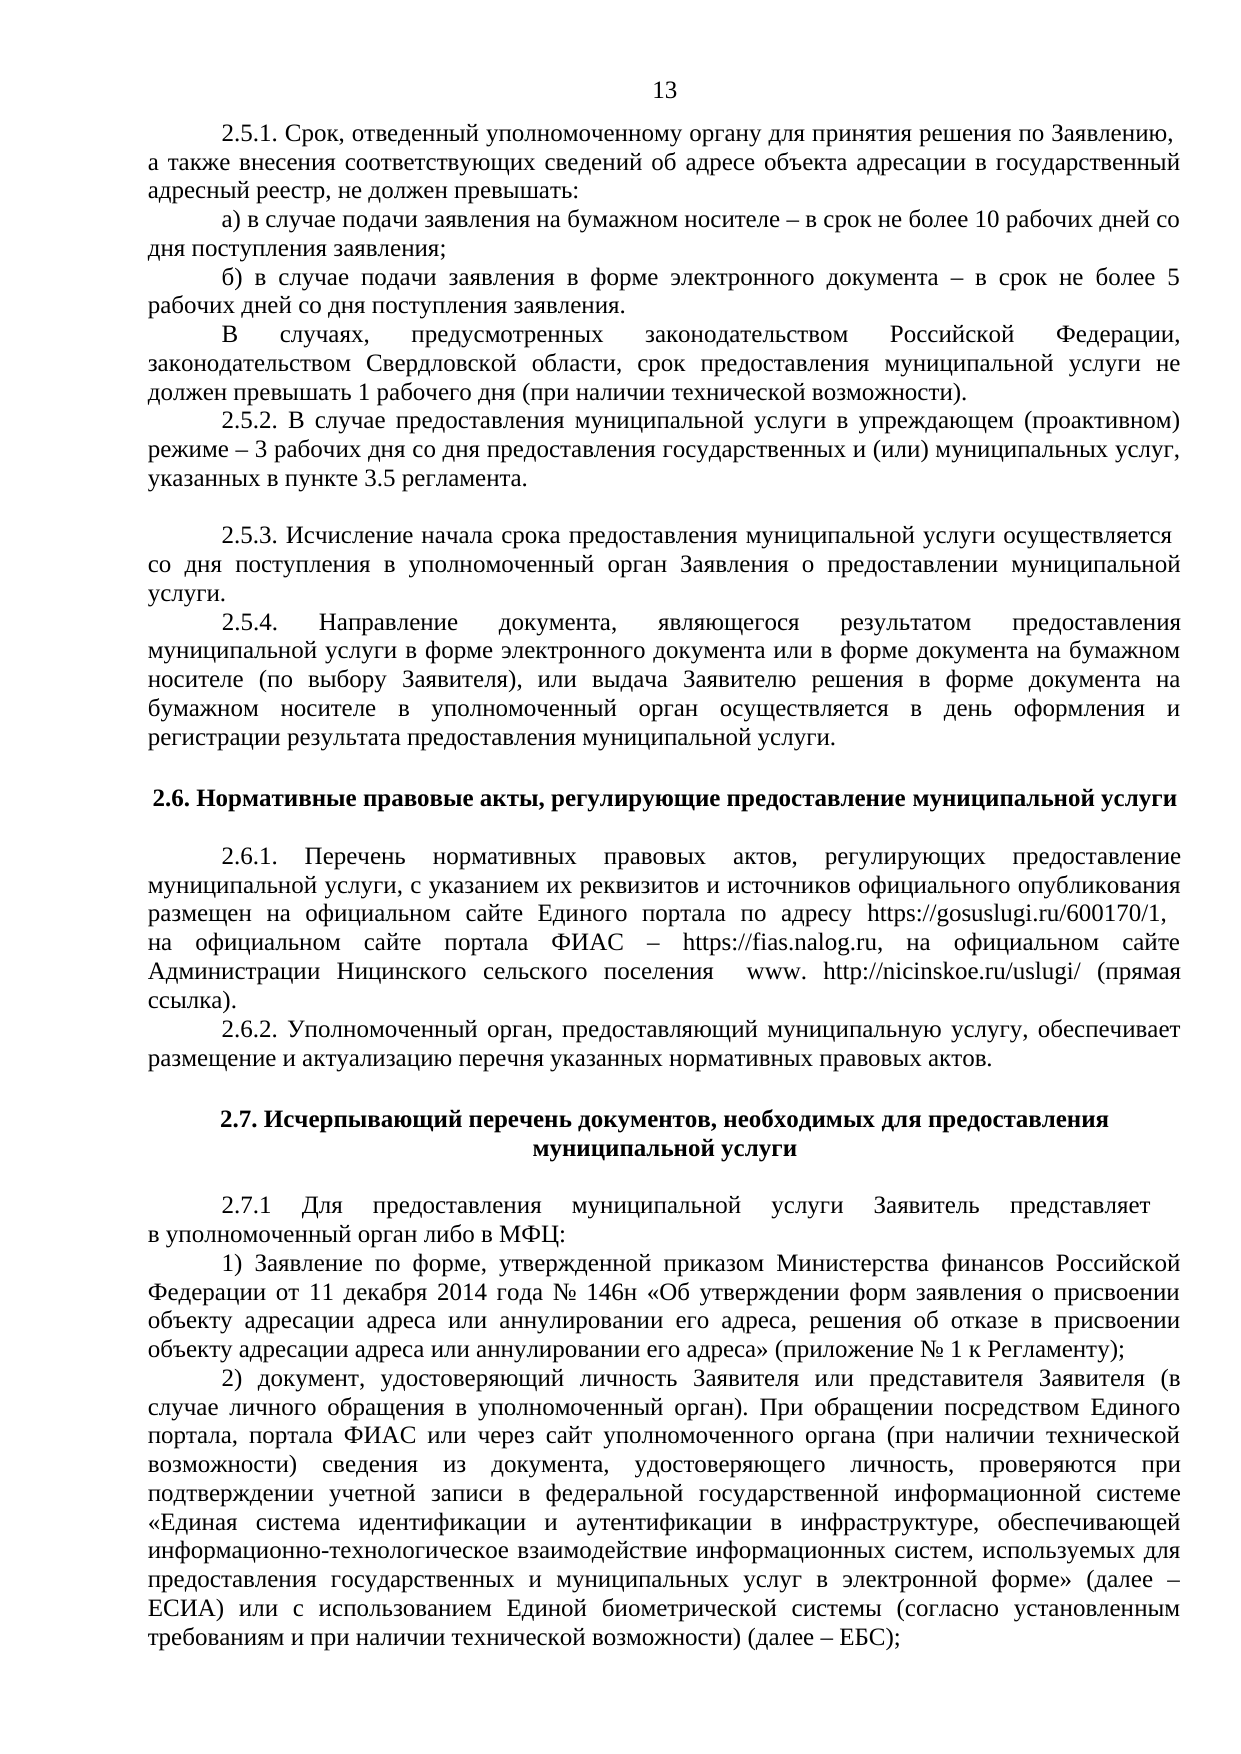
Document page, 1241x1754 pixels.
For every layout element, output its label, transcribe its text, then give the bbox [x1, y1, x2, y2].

text 2.6.1. Перечень нормативных правовых актов, регулирующих предоставление муниципальной услуги, с указанием их реквизитов и источников официального опубликования размещен на официальном сайте Единого портала по адресу https://gosuslugi.ru/600170/1, на официальном сайте портала ФИАС – https://fias.nalog.ru, на официальном сайте Администрации Ницинского сельского поселения www. http://nicinskoe.ru/uslugi/ (прямая ссылка). [148, 841, 1181, 1014]
text 1) Заявление по форме, утвержденной приказом Министерства финансов Российской Федерации от 11 декабря 2014 года № 146н «Об утверждении форм заявления о присвоении объекту адресации адреса или аннулировании его адреса, решения об отказе в присвоении объекту адресации адреса или аннулировании его адреса» (приложение № 1 к Регламенту); [148, 1248, 1181, 1363]
text 2.7.1 Для предоставления муниципальной услуги Заявитель представляет в уполномоченный орган либо в МФЦ: [148, 1191, 1181, 1248]
text 2.5.4. Направление документа, являющегося результатом предоставления муниципальной услуги в форме электронного документа или в форме документа на бумажном носителе (по выбору Заявителя), или выдача Заявителю решения в форме документа на бумажном носителе в уполномоченный орган осуществляется в день оформления и регистрации результата предоставления муниципальной услуги. [148, 607, 1181, 751]
text 2.5.3. Исчисление начала срока предоставления муниципальной услуги осуществляется со дня поступления в уполномоченный орган Заявления о предоставлении муниципальной услуги. [148, 521, 1181, 607]
text В случаях, предусмотренных законодательством Российской Федерации, законодательством Свердловской области, срок предоставления муниципальной услуги не должен превышать 1 рабочего дня (при наличии технической возможности). [148, 319, 1181, 406]
text 2.5.1. Срок, отведенный уполномоченному органу для принятия решения по Заявлению, а также внесения соответствующих сведений об адресе объекта адресации в государственный адресный реестр, не должен превышать: [148, 118, 1181, 204]
text 2.6.2. Уполномоченный орган, предоставляющий муниципальную услугу, обеспечивает размещение и актуализацию перечня указанных нормативных правовых актов. [148, 1014, 1181, 1071]
text 2.5.2. В случае предоставления муниципальной услуги в упреждающем (проактивном) режиме – 3 рабочих дня со дня предоставления государственных и (или) муниципальных услуг, указанных в пункте 3.5 регламента. [148, 406, 1181, 492]
subtitle 2.7. Исчерпывающий перечень документов, необходимых для предоставления муниципальной услуги [148, 1104, 1181, 1162]
text а) в случае подачи заявления на бумажном носителе – в срок не более 10 рабочих дней со дня поступления заявления; [148, 204, 1181, 262]
subtitle 2.6. Нормативные правовые акты, регулирующие предоставление муниципальной услуги [148, 783, 1181, 812]
text б) в случае подачи заявления в форме электронного документа – в срок не более 5 рабочих дней со дня поступления заявления. [148, 262, 1181, 319]
text 2) документ, удостоверяющий личность Заявителя или представителя Заявителя (в случае личного обращения в уполномоченный орган). При обращении посредством Единого портала, портала ФИАС или через сайт уполномоченного органа (при наличии технической возможности) сведения из документа, удостоверяющего личность, проверяются при подтверждении учетной записи в федеральной государственной информационной системе «Единая система идентификации и аутентификации в инфраструктуре, обеспечивающей информационно-технологическое взаимодействие информационных систем, используемых для предоставления государственных и муниципальных услуг в электронной форме» (далее – ЕСИА) или с использованием Единой биометрической системы (согласно установленным требованиям и при наличии технической возможности) (далее – ЕБС); [148, 1363, 1181, 1651]
